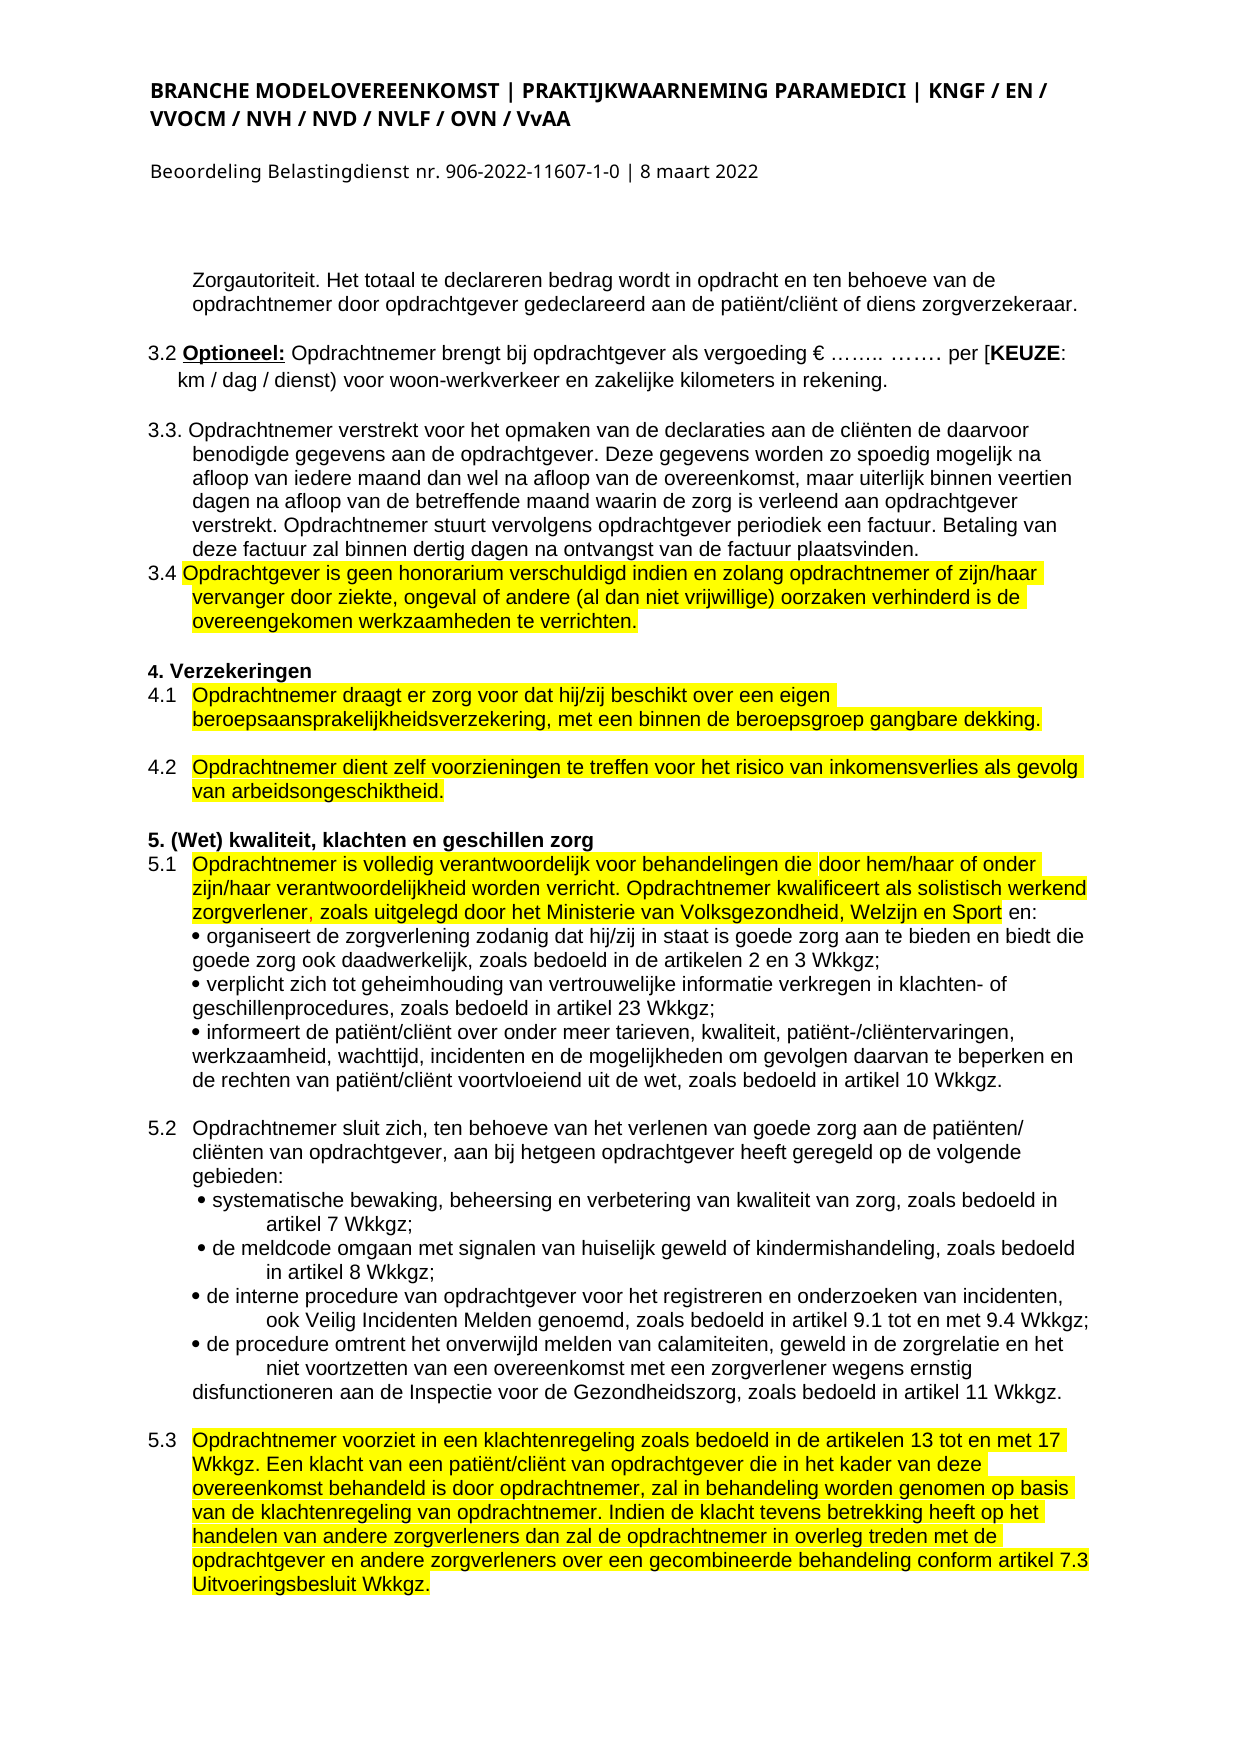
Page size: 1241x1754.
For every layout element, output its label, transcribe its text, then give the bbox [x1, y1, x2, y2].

text 5. (Wet) kwaliteit, klachten en geschillen zorg [148, 828, 1093, 852]
text 5.3 Opdrachtnemer voorziet in een klachtenregeling zoals bedoeld in de artikelen 13 tot en met 17 Wkkgz. Een klacht van een patiënt/cliënt van opdrachtgever die in het kader van deze overeenkomst behandeld is door opdrachtnemer, zal in behandeling worden genomen op basis van de klachtenregeling van opdrachtnemer. Indien de klacht tevens betrekking heeft op het handelen van andere zorgverleners dan zal de opdrachtnemer in overleg treden met de opdrachtgever en andere zorgverleners over een gecombineerde behandeling conform artikel 7.3 Uitvoeringsbesluit Wkkgz. [148, 1428, 1093, 1595]
text 4. Verzekeringen [148, 659, 1093, 683]
text 3.2 Optioneel: Opdrachtnemer brengt bij opdrachtgever als vergoeding € …….. ……. per [KEUZE: km / dag / dienst) voor woon-werkverkeer en zakelijke kilometers in rekening. [148, 339, 1093, 392]
text 5.2 Opdrachtnemer sluit zich, ten behoeve van het verlenen van goede zorg aan de patiënten/ cliënten van opdrachtgever, aan bij hetgeen opdrachtgever heeft geregeld op de volgende gebieden: [148, 1116, 1093, 1188]
text 3.3. Opdrachtnemer verstrekt voor het opmaken van de declaraties aan de cliënten de daarvoor benodigde gegevens aan de opdrachtgever. Deze gegevens worden zo spoedig mogelijk na afloop van iedere maand dan wel na afloop van de overeenkomst, maar uiterlijk binnen veertien dagen na afloop van de betreffende maand waarin de zorg is verleend aan opdrachtgever verstrekt. Opdrachtnemer stuurt vervolgens opdrachtgever periodiek een factuur. Betaling van deze factuur zal binnen dertig dagen na ontvangst van de factuur plaatsvinden. [148, 417, 1093, 561]
text 4.2 Opdrachtnemer dient zelf voorzieningen te treffen voor het risico van inkomensverlies als gevolg van arbeidsongeschiktheid. [148, 754, 1093, 802]
text  organiseert de zorgverlening zodanig dat hij/zij in staat is goede zorg aan te bieden en biedt die [148, 924, 1093, 948]
text  verplicht zich tot geheimhouding van vertrouwelijke informatie verkregen in klachten- of geschillenprocedures, zoals bedoeld in artikel 23 Wkkgz; [148, 972, 1093, 1020]
text  de interne procedure van opdrachtgever voor het registreren en onderzoeken van incidenten, ook Veilig Incidenten Melden genoemd, zoals bedoeld in artikel 9.1 tot en met 9.4 Wkkgz; [148, 1284, 1093, 1332]
text  de procedure omtrent het onverwijld melden van calamiteiten, geweld in de zorgrelatie en het niet voortzetten van een overeenkomst met een zorgverlener wegens ernstig disfunctioneren aan de Inspectie voor de Gezondheidszorg, zoals bedoeld in artikel 11 Wkkgz. [148, 1332, 1093, 1404]
text Zorgautoriteit. Het totaal te declareren bedrag wordt in opdracht en ten behoeve van de opdrachtnemer door opdrachtgever gedeclareerd aan de patiënt/cliënt of diens zorgverzekeraar. [148, 267, 1093, 315]
text  systematische bewaking, beheersing en verbetering van kwaliteit van zorg, zoals bedoeld in artikel 7 Wkkgz; [148, 1188, 1093, 1236]
text  de meldcode omgaan met signalen van huiselijk geweld of kindermishandeling, zoals bedoeld in artikel 8 Wkkgz; [148, 1236, 1093, 1284]
text 4.1 Opdrachtnemer draagt er zorg voor dat hij/zij beschikt over een eigen beroepsaansprakelijkheidsverzekering, met een binnen de beroepsgroep gangbare dekking. [148, 683, 1093, 731]
text 3.4 Opdrachtgever is geen honorarium verschuldigd indien en zolang opdrachtnemer of zijn/haar vervanger door ziekte, ongeval of andere (al dan niet vrijwillige) oorzaken verhinderd is de overeengekomen werkzaamheden te verrichten. [148, 561, 1093, 633]
text  informeert de patiënt/cliënt over onder meer tarieven, kwaliteit, patiënt-/cliëntervaringen, werkzaamheid, wachttijd, incidenten en de mogelijkheden om gevolgen daarvan te beperken en de rechten van patiënt/cliënt voortvloeiend uit de wet, zoals bedoeld in artikel 10 Wkkgz. [148, 1020, 1093, 1092]
text 5.1 Opdrachtnemer is volledig verantwoordelijk voor behandelingen die door hem/haar of onder zijn/haar verantwoordelijkheid worden verricht. Opdrachtnemer kwalificeert als solistisch werkend zorgverlener, zoals uitgelegd door het Ministerie van Volksgezondheid, Welzijn en Sport en: [148, 852, 1093, 924]
text goede zorg ook daadwerkelijk, zoals bedoeld in de artikelen 2 en 3 Wkkgz; [148, 948, 1093, 972]
